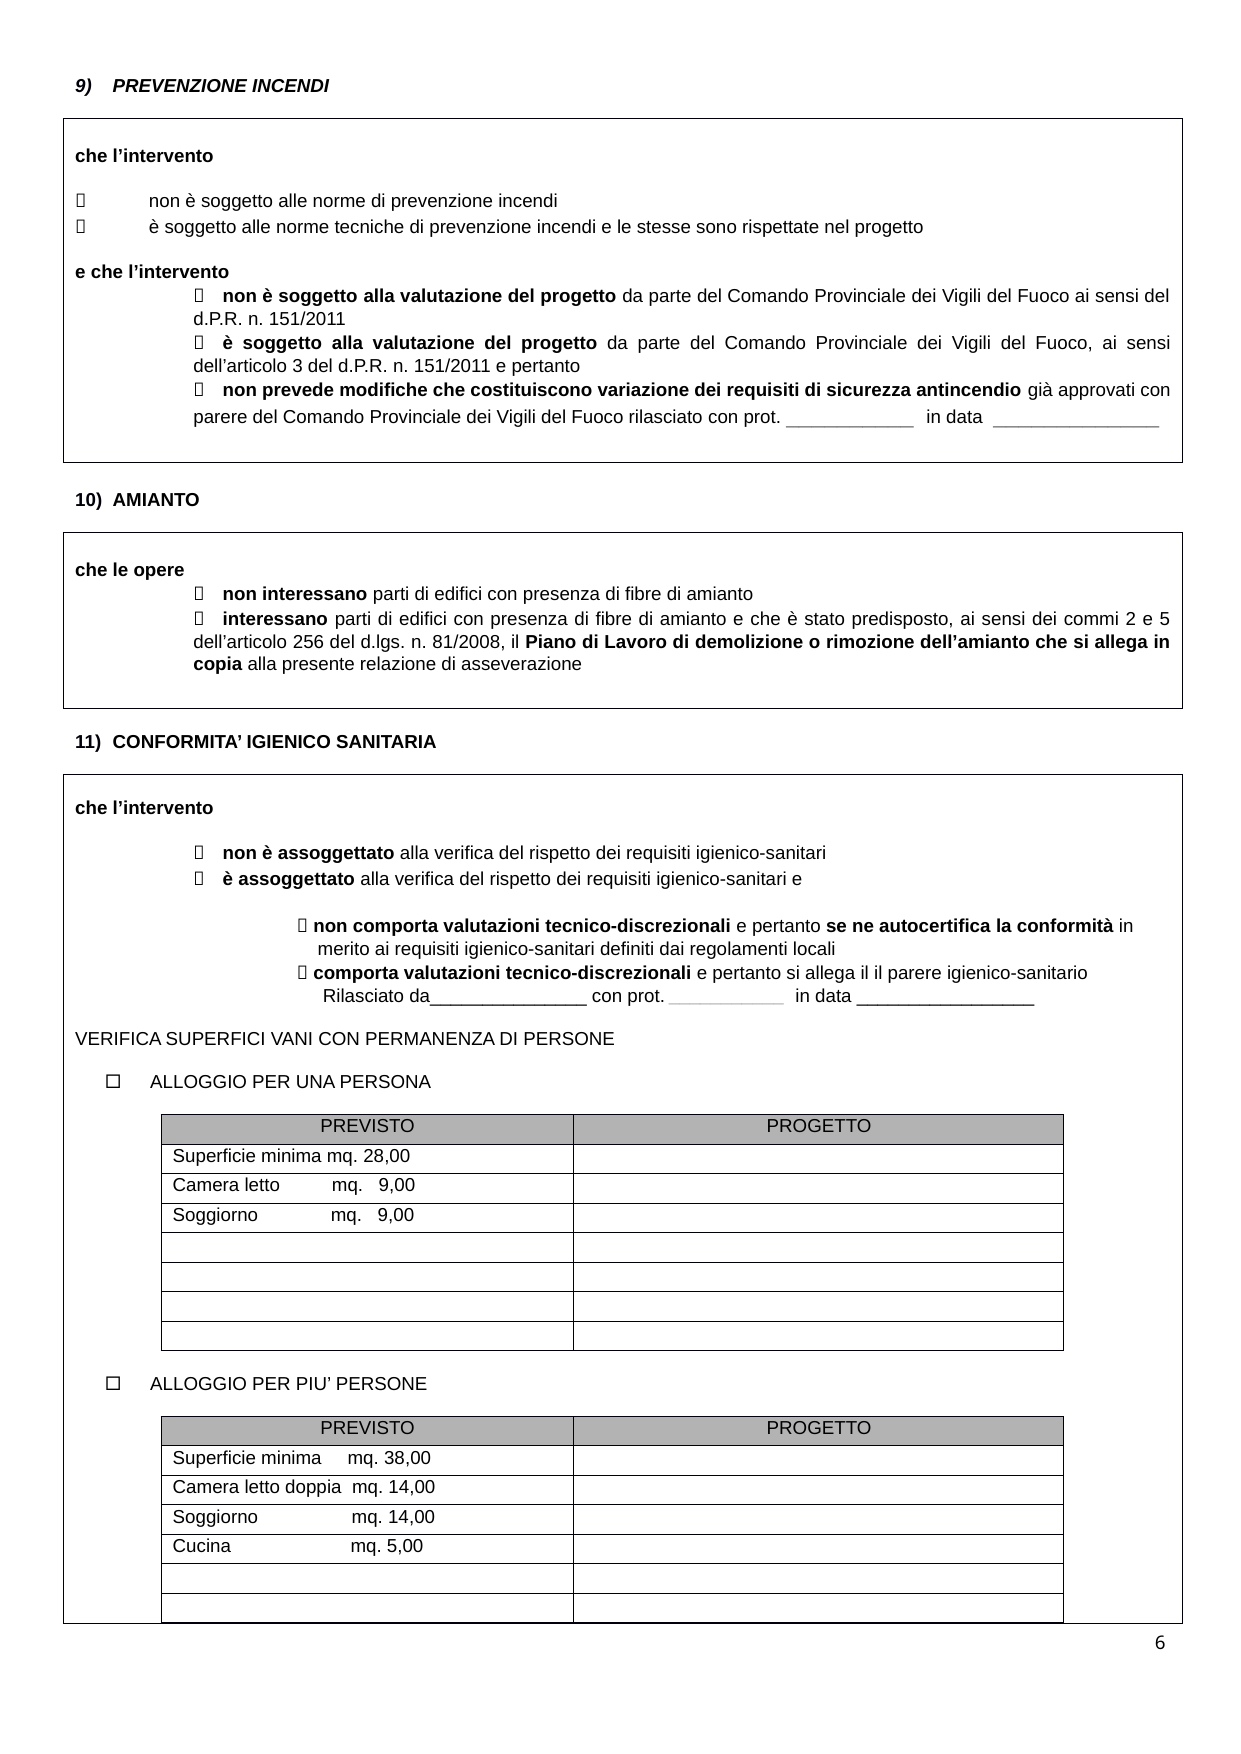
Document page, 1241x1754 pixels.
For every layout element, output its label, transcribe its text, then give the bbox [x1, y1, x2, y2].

table_cell [162, 1322, 573, 1350]
table_cell Cucina mq. 5,00 [162, 1535, 573, 1563]
table_cell Camera letto doppia mq. 14,00 [162, 1476, 573, 1504]
table_cell [574, 1535, 1063, 1563]
table_cell [574, 1594, 1063, 1622]
table_cell [574, 1292, 1063, 1321]
table_cell [574, 1322, 1063, 1350]
table_cell [162, 1564, 573, 1593]
table_cell [574, 1476, 1063, 1504]
table_header che l’intervento  non è assoggettato alla verifica del rispetto dei requisiti igienico-sanitari  è assoggettato alla verifica del rispetto dei requisiti igienico-sanitari e  non comporta valutazioni tecnico-discrezionali e pertanto se ne autocertifica la conformità in merito ai requisiti igienico-sanitari definiti dai regolamenti locali  comporta valutazioni tecnico-discrezionali e pertanto si allega il il parere igienico-sanitario Rilasciato da_______________ con prot. ___________ in data _________________ VERIFICA SUPERFICI VANI CON PERMANENZA DI PERSONE ALLOGGIO PER UNA PERSONA ALLOGGIO PER PIU’ PERSONE IMMOBILI NON DESTINATI ALLA RESIDENZA VERIFICA SUPERFICI AEROILLUMINATI (residenziali direzionali commerciali artigianali turistico ricettivi) [64, 775, 1182, 1623]
table_cell Superficie minima mq. 38,00 [162, 1446, 573, 1475]
table_cell Soggiorno mq. 9,00 [162, 1204, 573, 1232]
table_cell Soggiorno mq. 14,00 [162, 1505, 573, 1534]
table_header PREVISTO [162, 1417, 573, 1445]
table_header PROGETTO [574, 1417, 1063, 1445]
table_header PROGETTO [574, 1115, 1063, 1144]
table_cell [574, 1204, 1063, 1232]
table_cell [574, 1145, 1063, 1173]
table_cell [574, 1263, 1063, 1291]
table_cell [162, 1292, 573, 1321]
list AMIANTO [75, 489, 1165, 510]
table_cell [574, 1505, 1063, 1534]
table_cell Camera letto mq. 9,00 [162, 1174, 573, 1203]
table_cell [162, 1263, 573, 1291]
table_header che l’intervento  non è soggetto alle norme di prevenzione incendi  è soggetto alle norme tecniche di prevenzione incendi e le stesse sono rispettate nel progetto e che l’intervento  non è soggetto alla valutazione del progetto da parte del Comando Provinciale dei Vigili del Fuoco ai sensi del d.P.R. n. 151/2011  è soggetto alla valutazione del progetto da parte del Comando Provinciale dei Vigili del Fuoco, ai sensi dell’articolo 3 del d.P.R. n. 151/2011 e pertanto  non prevede modifiche che costituiscono variazione dei requisiti di sicurezza antincendio già approvati con parere del Comando Provinciale dei Vigili del Fuoco rilasciato con prot. __________ in data _____________ [64, 119, 1182, 462]
table_cell [574, 1174, 1063, 1203]
table_cell [162, 1233, 573, 1262]
table_cell [162, 1594, 573, 1622]
table_cell [574, 1564, 1063, 1593]
table_header che le opere  non interessano parti di edifici con presenza di fibre di amianto  interessano parti di edifici con presenza di fibre di amianto e che è stato predisposto, ai sensi dei commi 2 e 5 dell’articolo 256 del d.lgs. n. 81/2008, il Piano di Lavoro di demolizione o rimozione dell’amianto che si allega in copia alla presente relazione di asseverazione [64, 533, 1182, 708]
table_cell Superficie minima mq. 28,00 [162, 1145, 573, 1173]
table_cell [574, 1233, 1063, 1262]
list CONFORMITA’ IGIENICO SANITARIA [75, 731, 1165, 752]
list PREVENZIONE INCENDI [75, 75, 1165, 97]
table_cell [574, 1446, 1063, 1475]
table_header PREVISTO [162, 1115, 573, 1144]
